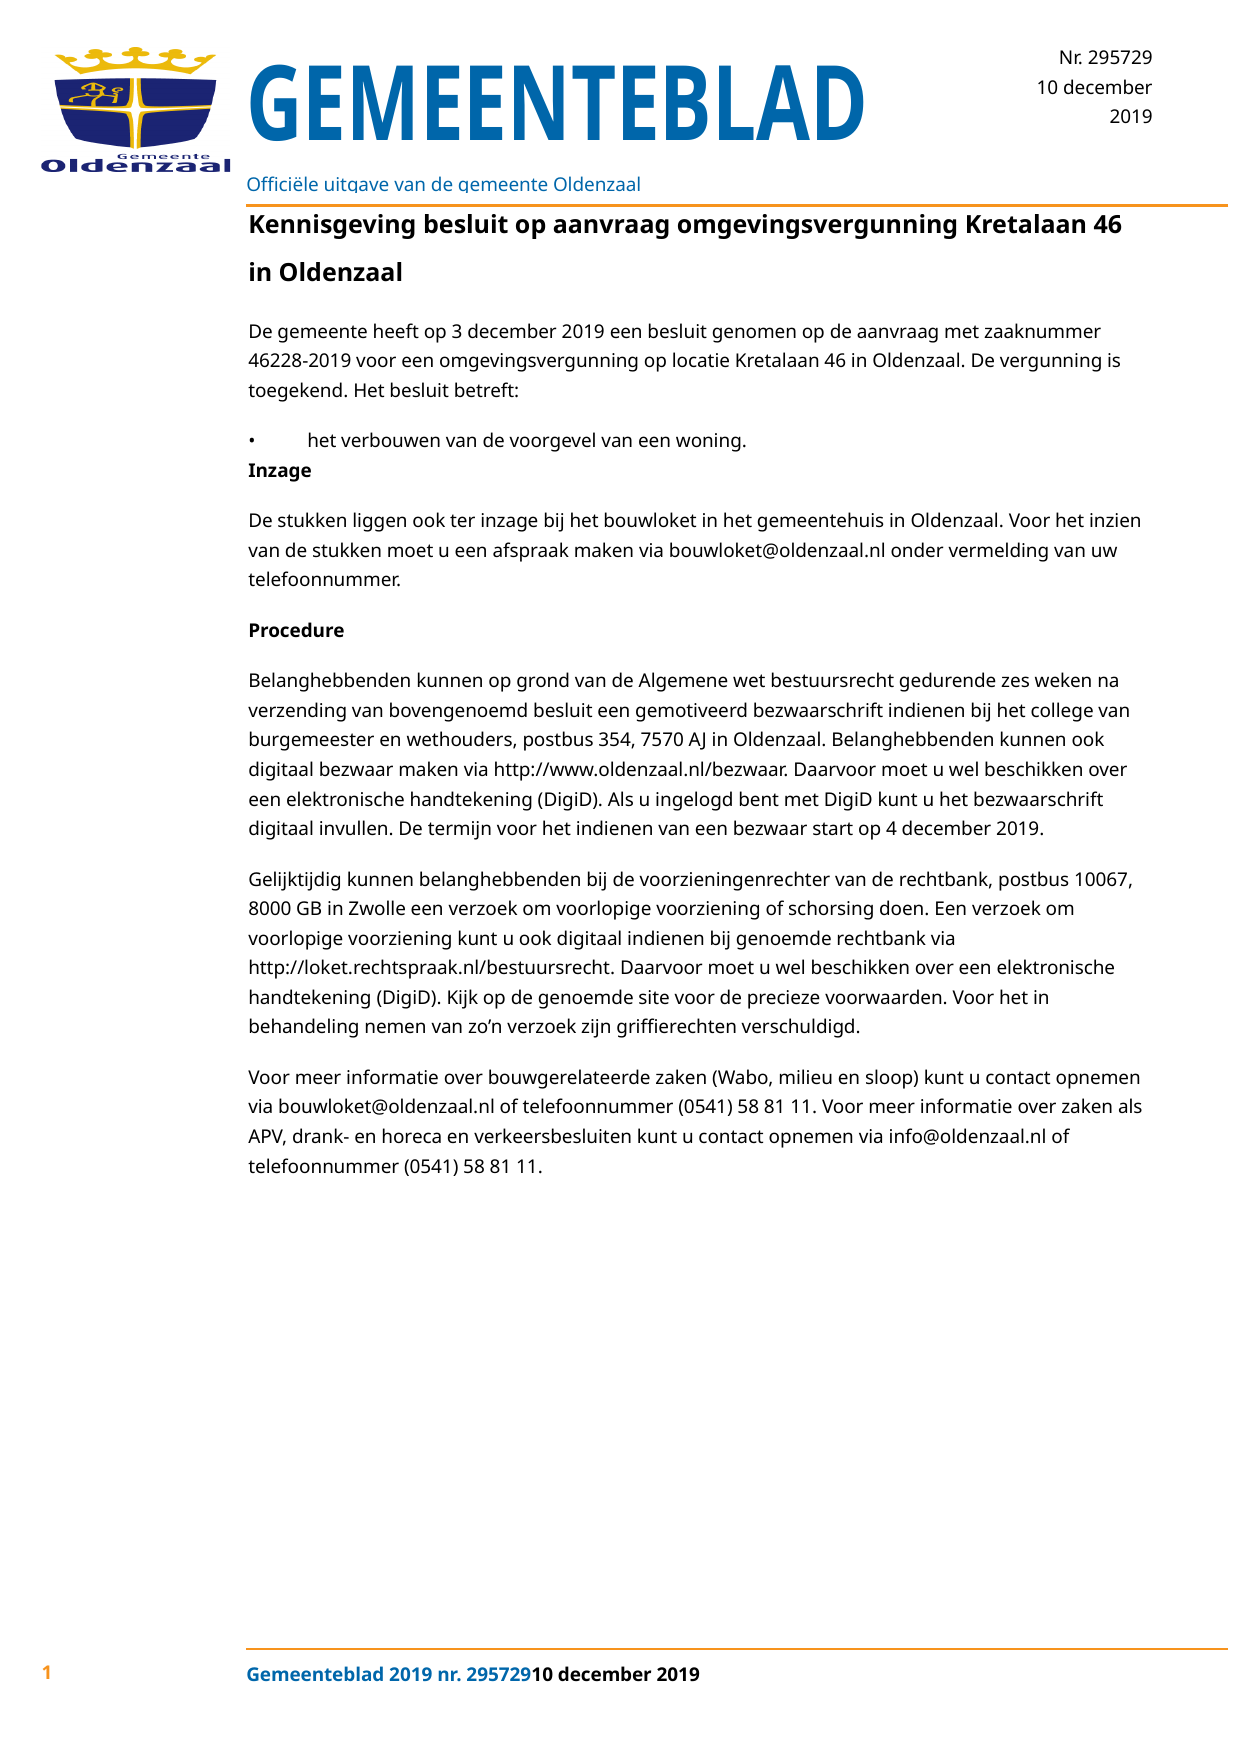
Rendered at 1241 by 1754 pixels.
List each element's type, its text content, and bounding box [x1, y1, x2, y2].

text Voor meer informatie over bouwgerelateerde zaken (Wabo, milieu en sloop) kunt u contact opnemen via bouwloket@oldenzaal.nl of telefoonnummer (0541) 58 81 11. Voor meer informatie over zaken als APV, drank- en horeca en verkeersbesluiten kunt u contact opnemen via info@oldenzaal.nl of telefoonnummer (0541) 58 81 11. [248, 1064, 1152, 1179]
text Procedure [248, 617, 1152, 643]
text De stukken liggen ook ter inzage bij het bouwloket in het gemeentehuis in Oldenzaal. Voor het inzien van de stukken moet u een afspraak maken via bouwloket@oldenzaal.nl onder vermelding van uw telefoonnummer. [248, 507, 1152, 592]
text Inzage [248, 457, 1152, 483]
list het verbouwen van de voorgevel van een woning. [248, 427, 1152, 453]
text Kennisgeving besluit op aanvraag omgevingsvergunning Kretalaan 46 in Oldenzaal [248, 207, 1152, 288]
text De gemeente heeft op 3 december 2019 een besluit genomen op de aanvraag met zaaknummer 46228-2019 voor een omgevingsvergunning op locatie Kretalaan 46 in Oldenzaal. De vergunning is toegekend. Het besluit betreft: [248, 318, 1152, 403]
text Belanghebbenden kunnen op grond van de Algemene wet bestuursrecht gedurende zes weken na verzending van bovengenoemd besluit een gemotiveerd bezwaarschrift indienen bij het college van burgemeester en wethouders, postbus 354, 7570 AJ in Oldenzaal. Belanghebbenden kunnen ook digitaal bezwaar maken via http://www.oldenzaal.nl/bezwaar. Daarvoor moet u wel beschikken over een elektronische handtekening (DigiD). Als u ingelogd bent met DigiD kunt u het bezwaarschrift digitaal invullen. De termijn voor het indienen van een bezwaar start op 4 december 2019. [248, 667, 1152, 841]
text Gelijktijdig kunnen belanghebbenden bij de voorzieningenrechter van de rechtbank, postbus 10067, 8000 GB in Zwolle een verzoek om voorlopige voorziening of schorsing doen. Een verzoek om voorlopige voorziening kunt u ook digitaal indienen bij genoemde rechtbank via http://loket.rechtspraak.nl/bestuursrecht. Daarvoor moet u wel beschikken over een elektronische handtekening (DigiD). Kijk op de genoemde site voor de precieze voorwaarden. Voor het in behandeling nemen van zo’n verzoek zijn griffierechten verschuldigd. [248, 866, 1152, 1039]
picture [41, 47, 231, 172]
